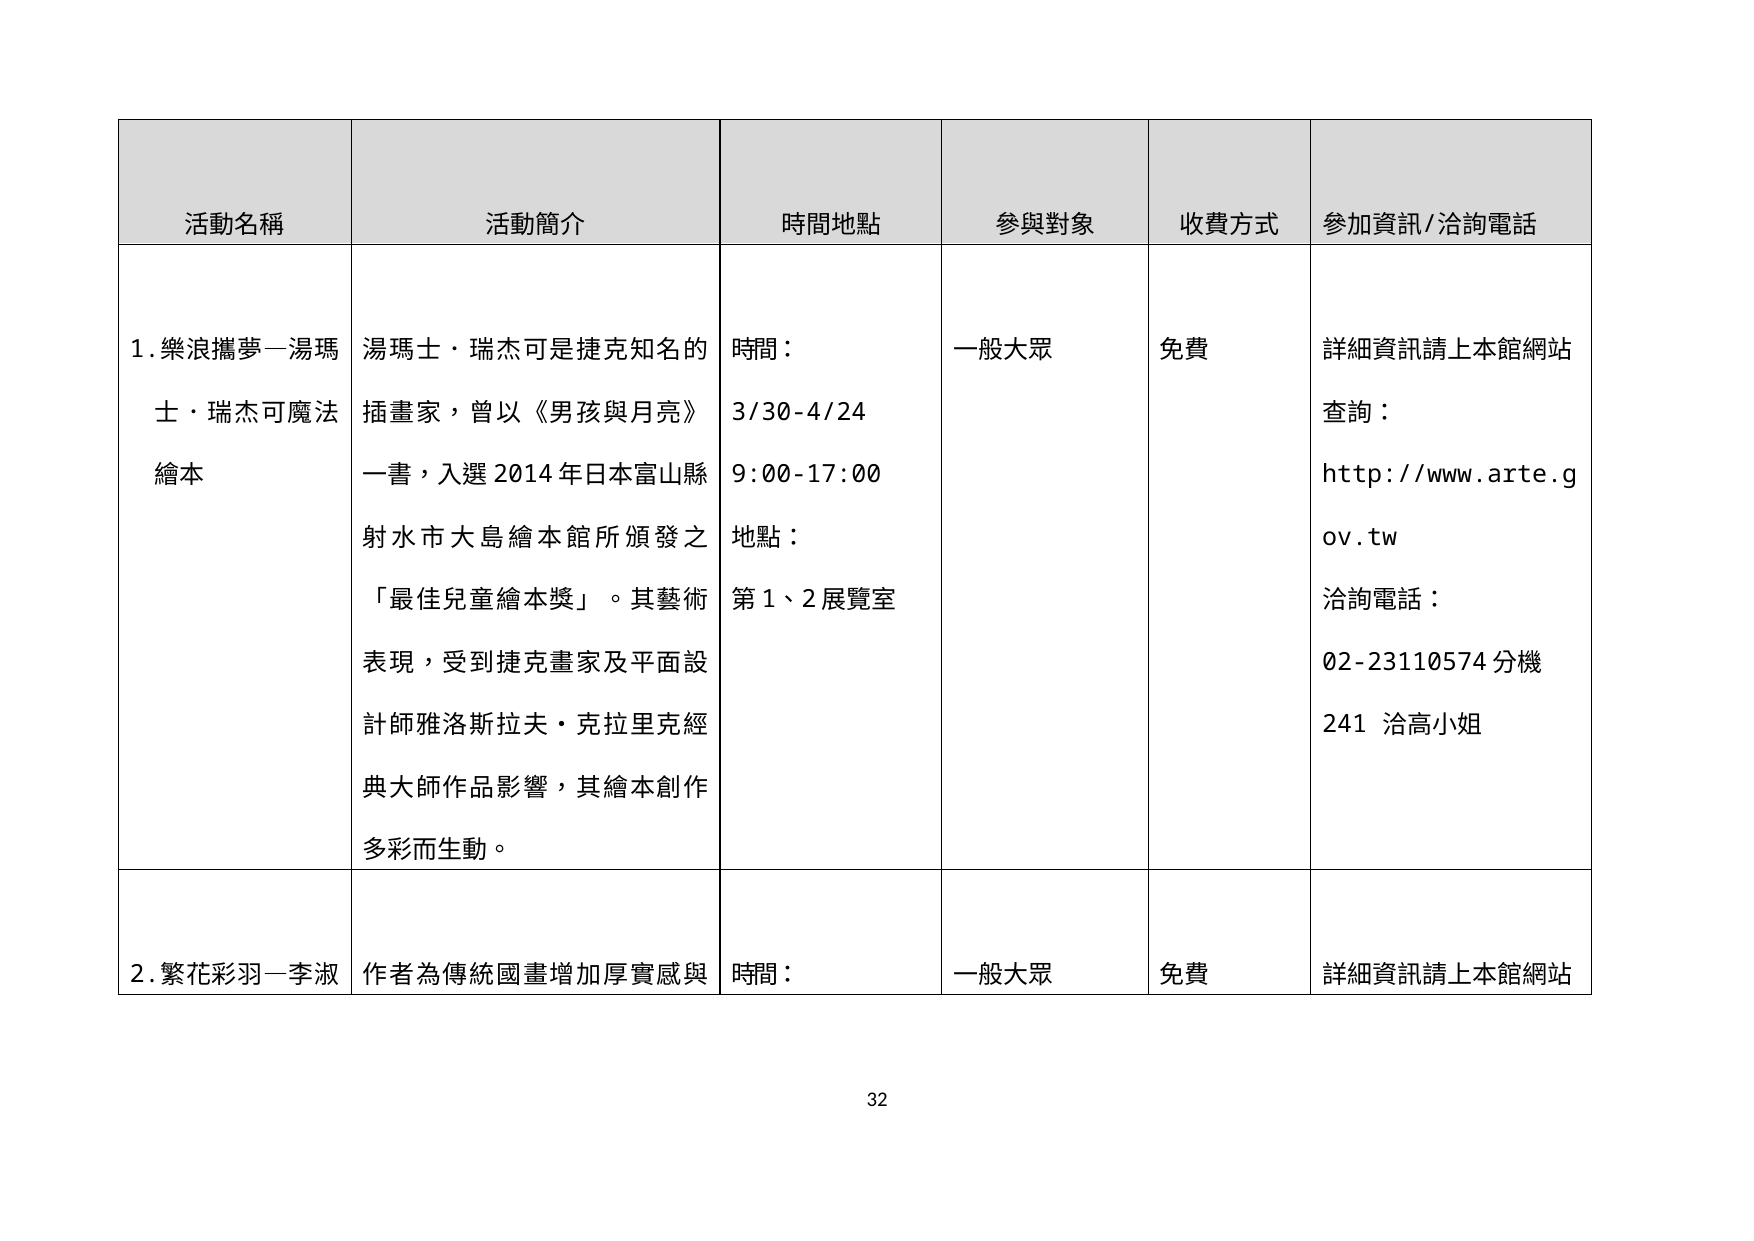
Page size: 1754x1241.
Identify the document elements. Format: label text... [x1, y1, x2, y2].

table_header 活動名稱 [119, 120, 351, 243]
table_cell 時間： 3/30-4/24 9:00-17:00 地點： 第1、2展覽室 [721, 245, 941, 868]
table_cell 免費 [1149, 870, 1310, 993]
table_header 時間地點 [721, 120, 941, 243]
table_cell 1.樂浪攜夢—湯瑪士．瑞杰可魔法繪本 [119, 245, 351, 868]
table_header 參與對象 [942, 120, 1148, 243]
table_cell 免費 [1149, 245, 1310, 868]
table_header 參加資訊/洽詢電話 [1311, 120, 1591, 243]
table_cell 詳細資訊請上本館網站查詢： http://www.arte.gov.tw 洽詢電話： 02-23110574分機241 洽高小姐 [1311, 245, 1591, 868]
table_cell 一般大眾 [942, 245, 1148, 868]
table_cell 湯瑪士．瑞杰可是捷克知名的插畫家，曾以《男孩與月亮》一書，入選2014年日本富山縣射水市大島繪本館所頒發之「最佳兒童繪本獎」。其藝術表現，受到捷克畫家及平面設計師雅洛斯拉夫‧克拉里克經典大師作品影響，其繪本創作多彩而生動。 [352, 245, 719, 868]
table_cell 作者為傳統國畫增加厚實感與 [352, 870, 719, 993]
table_cell 一般大眾 [942, 870, 1148, 993]
table_header 活動簡介 [352, 120, 719, 243]
table_cell 2.繁花彩羽—李淑 [119, 870, 351, 993]
table_cell 時間： [721, 870, 941, 993]
table_cell 詳細資訊請上本館網站 [1311, 870, 1591, 993]
table_header 收費方式 [1149, 120, 1310, 243]
